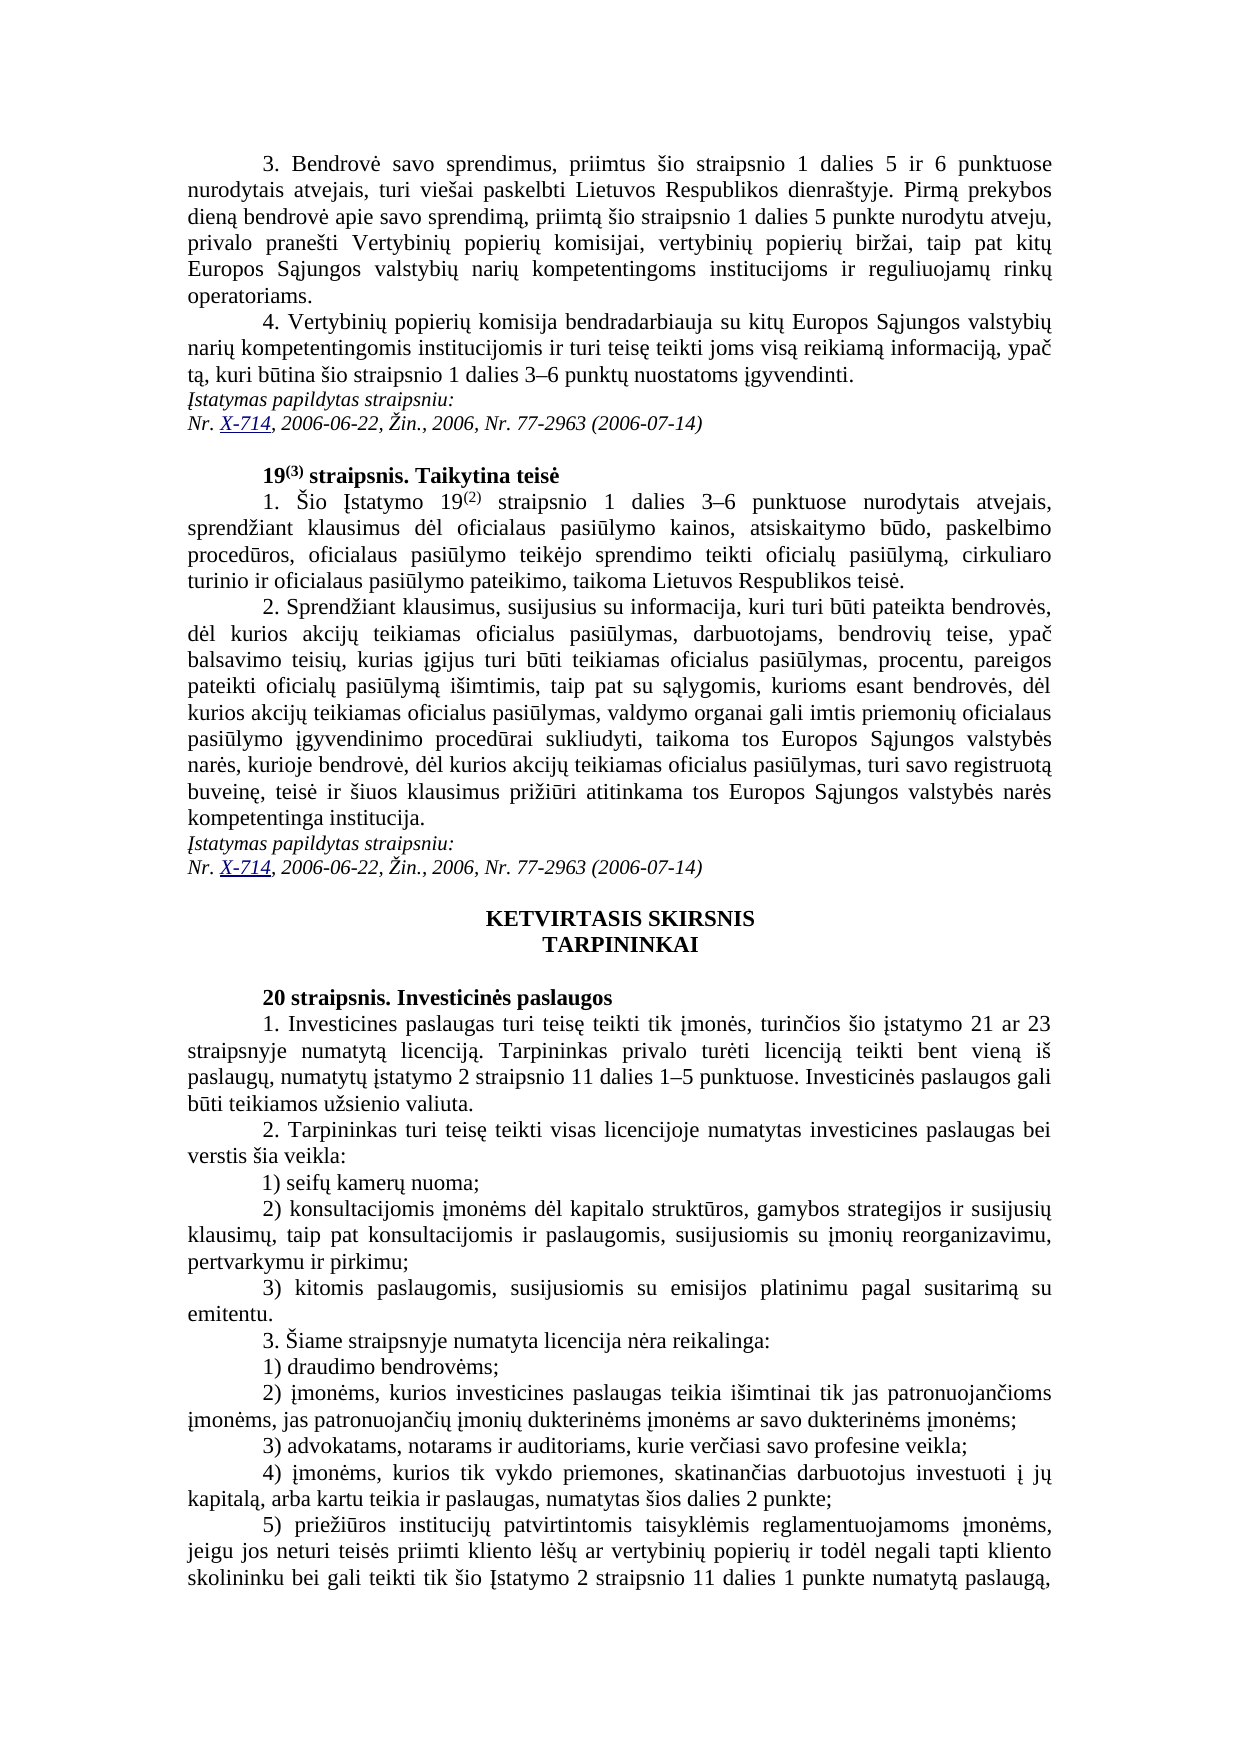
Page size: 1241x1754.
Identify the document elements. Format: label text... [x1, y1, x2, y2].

text 1. Investicines paslaugas turi teisę teikti tik įmonės, turinčios šio įstatymo 21 ar 23 straipsnyje numatytą licenciją. Tarpininkas privalo turėti licenciją teikti bent vieną iš paslaugų, numatytų įstatymo 2 straipsnio 11 dalies 1–5 punktuose. Investicinės paslaugos gali būti teikiamos užsienio valiuta. [187, 1011, 1053, 1116]
text 3. Bendrovė savo sprendimus, priimtus šio straipsnio 1 dalies 5 ir 6 punktuose nurodytais atvejais, turi viešai paskelbti Lietuvos Respublikos dienraštyje. Pirmą prekybos dieną bendrovė apie savo sprendimą, priimtą šio straipsnio 1 dalies 5 punkte nurodytu atveju, privalo pranešti Vertybinių popierių komisijai, vertybinių popierių biržai, taip pat kitų Europos Sąjungos valstybių narių kompetentingoms institucijoms ir reguliuojamų rinkų operatoriams. [187, 150, 1053, 308]
text Įstatymas papildytas straipsniu: [187, 387, 1053, 411]
text 3) advokatams, notarams ir auditoriams, kurie verčiasi savo profesine veikla; [187, 1432, 1053, 1458]
text 2. Tarpininkas turi teisę teikti visas licencijoje numatytas investicines paslaugas bei verstis šia veikla: [187, 1116, 1053, 1169]
text 3) kitomis paslaugomis, susijusiomis su emisijos platinimu pagal susitarimą su emitentu. [187, 1274, 1053, 1327]
text 4. Vertybinių popierių komisija bendradarbiauja su kitų Europos Sąjungos valstybių narių kompetentingomis institucijomis ir turi teisę teikti joms visą reikiamą informaciją, ypač tą, kuri būtina šio straipsnio 1 dalies 3–6 punktų nuostatoms įgyvendinti. [187, 308, 1053, 387]
text 1) seifų kamerų nuoma; [187, 1169, 1053, 1195]
text Nr. X-714, 2006-06-22, Žin., 2006, Nr. 77-2963 (2006-07-14) [187, 411, 1053, 435]
text 1. Šio Įstatymo 19(2) straipsnio 1 dalies 3–6 punktuose nurodytais atvejais, sprendžiant klausimus dėl oficialaus pasiūlymo kainos, atsiskaitymo būdo, paskelbimo procedūros, oficialaus pasiūlymo teikėjo sprendimo teikti oficialų pasiūlymą, cirkuliaro turinio ir oficialaus pasiūlymo pateikimo, taikoma Lietuvos Respublikos teisė. [187, 488, 1053, 593]
text KETVIRTASIS SKIRSNIS [187, 905, 1053, 931]
text Nr. X-714, 2006-06-22, Žin., 2006, Nr. 77-2963 (2006-07-14) [187, 855, 1053, 879]
text 5) priežiūros institucijų patvirtintomis taisyklėmis reglamentuojamoms įmonėms, jeigu jos neturi teisės priimti kliento lėšų ar vertybinių popierių ir todėl negali tapti kliento skolininku bei gali teikti tik šio Įstatymo 2 straipsnio 11 dalies 1 punkte numatytą paslaugą, [187, 1511, 1053, 1590]
text 19(3) straipsnis. Taikytina teisė [187, 462, 1053, 488]
text 2. Sprendžiant klausimus, susijusius su informacija, kuri turi būti pateikta bendrovės, dėl kurios akcijų teikiamas oficialus pasiūlymas, darbuotojams, bendrovių teise, ypač balsavimo teisių, kurias įgijus turi būti teikiamas oficialus pasiūlymas, procentu, pareigos pateikti oficialų pasiūlymą išimtimis, taip pat su sąlygomis, kurioms esant bendrovės, dėl kurios akcijų teikiamas oficialus pasiūlymas, valdymo organai gali imtis priemonių oficialaus pasiūlymo įgyvendinimo procedūrai sukliudyti, taikoma tos Europos Sąjungos valstybės narės, kurioje bendrovė, dėl kurios akcijų teikiamas oficialus pasiūlymas, turi savo registruotą buveinę, teisė ir šiuos klausimus prižiūri atitinkama tos Europos Sąjungos valstybės narės kompetentinga institucija. [187, 593, 1053, 831]
text TARPININKAI [187, 931, 1053, 958]
text 4) įmonėms, kurios tik vykdo priemones, skatinančias darbuotojus investuoti į jų kapitalą, arba kartu teikia ir paslaugas, numatytas šios dalies 2 punkte; [187, 1458, 1053, 1511]
text Įstatymas papildytas straipsniu: [187, 831, 1053, 855]
text 2) konsultacijomis įmonėms dėl kapitalo struktūros, gamybos strategijos ir susijusių klausimų, taip pat konsultacijomis ir paslaugomis, susijusiomis su įmonių reorganizavimu, pertvarkymu ir pirkimu; [187, 1195, 1053, 1274]
text 20 straipsnis. Investicinės paslaugos [187, 984, 1053, 1011]
text 3. Šiame straipsnyje numatyta licencija nėra reikalinga: [187, 1327, 1053, 1353]
text 2) įmonėms, kurios investicines paslaugas teikia išimtinai tik jas patronuojančioms įmonėms, jas patronuojančių įmonių dukterinėms įmonėms ar savo dukterinėms įmonėms; [187, 1379, 1053, 1432]
text 1) draudimo bendrovėms; [187, 1353, 1053, 1379]
